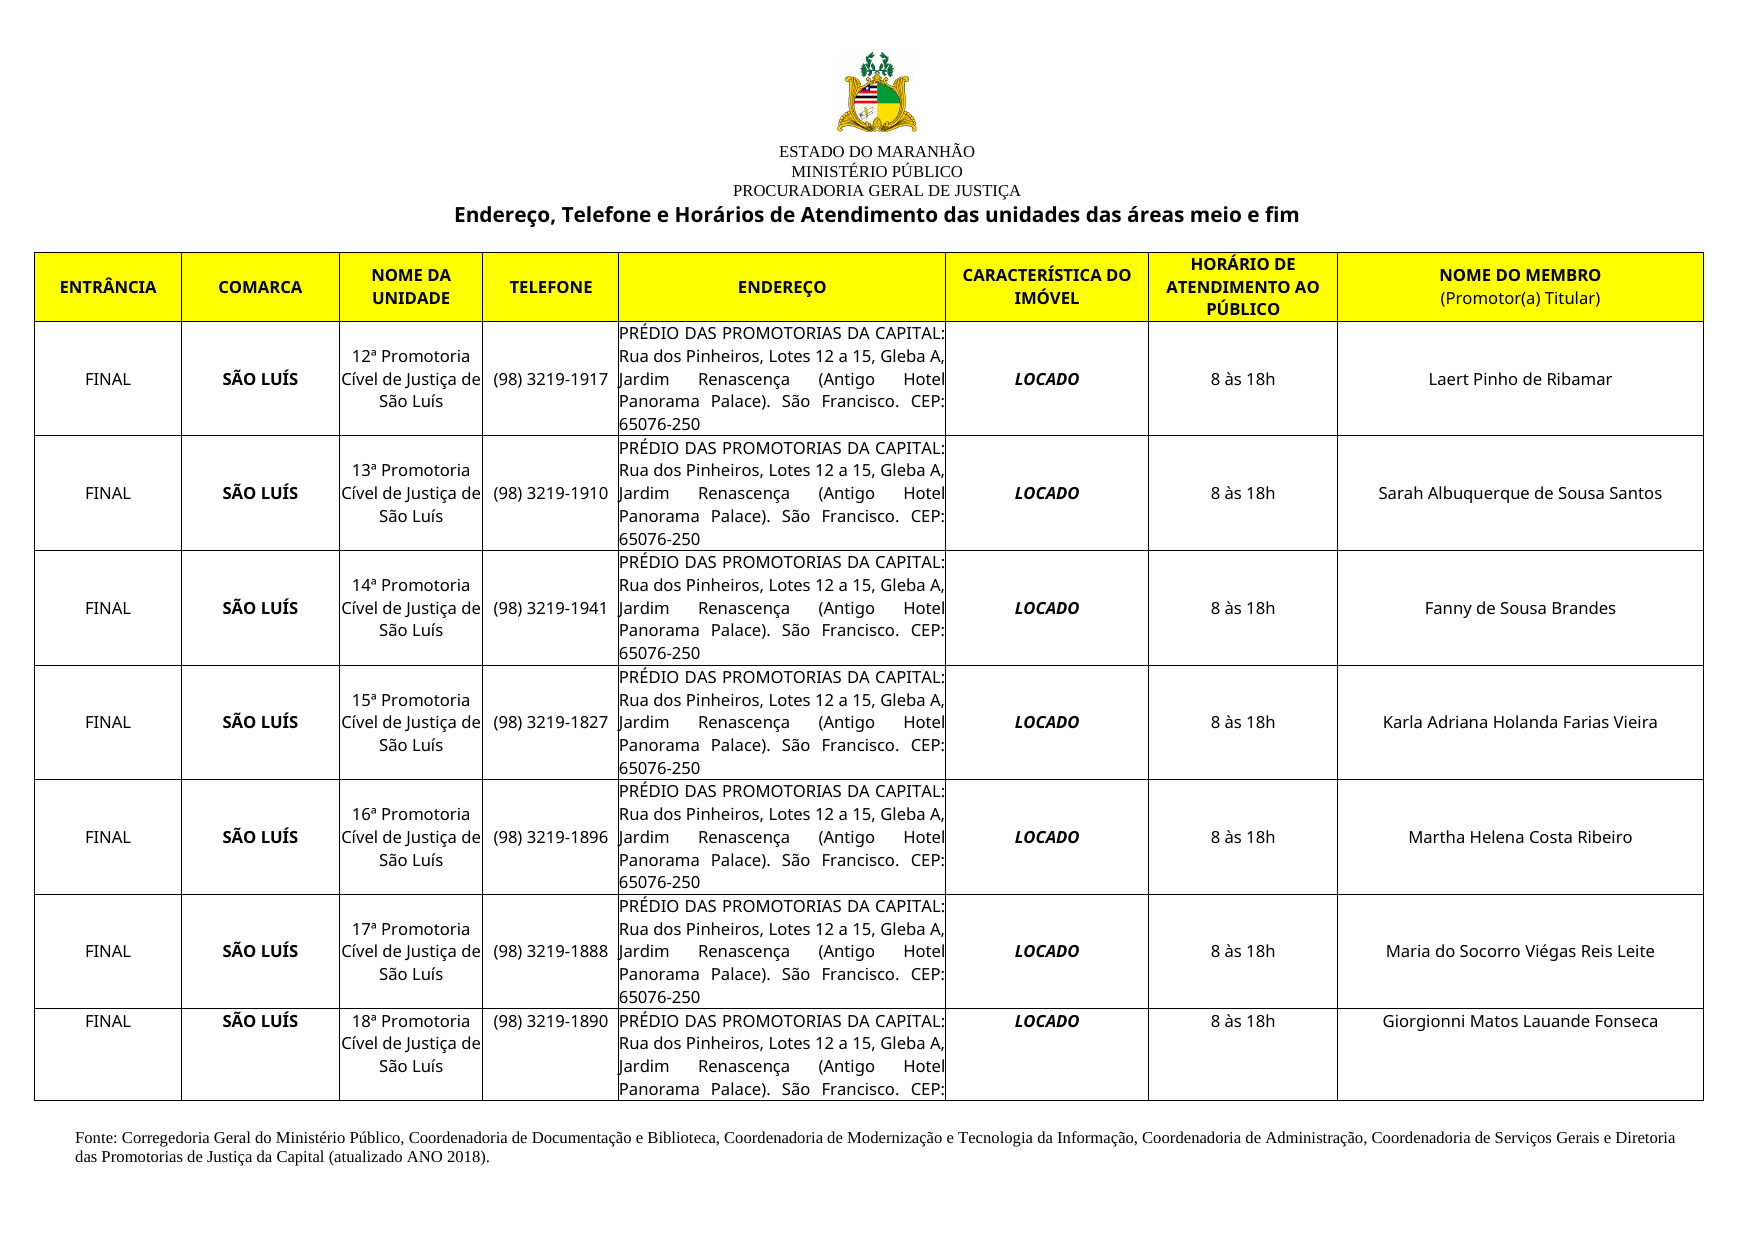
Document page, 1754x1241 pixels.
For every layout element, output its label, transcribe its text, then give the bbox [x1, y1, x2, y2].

table_cell 16ª Promotoria Cível de Justiça de São Luís [340, 780, 482, 894]
table_cell 12ª Promotoria Cível de Justiça de São Luís [340, 322, 482, 435]
table_cell (98) 3219-1941 [483, 551, 618, 664]
table_cell SÃO LUÍS [182, 322, 339, 435]
table_header NOME DA UNIDADE [340, 253, 482, 321]
table_header ENTRÂNCIA [35, 253, 181, 321]
table_cell 8 às 18h [1149, 1009, 1337, 1100]
table_cell FINAL [35, 551, 181, 664]
table_cell SÃO LUÍS [182, 551, 339, 664]
table_cell (98) 3219-1896 [483, 780, 618, 894]
table_cell LOCADO [946, 551, 1148, 664]
table_cell PRÉDIO DAS PROMOTORIAS DA CAPITAL: Rua dos Pinheiros, Lotes 12 a 15, Gleba A, Jardim Renascença (Antigo Hotel Panorama Palace). São Francisco. CEP: 65076-250 [619, 322, 945, 435]
table_cell Karla Adriana Holanda Farias Vieira [1338, 666, 1703, 779]
table_cell LOCADO [946, 322, 1148, 435]
table_cell PRÉDIO DAS PROMOTORIAS DA CAPITAL: Rua dos Pinheiros, Lotes 12 a 15, Gleba A, Jardim Renascença (Antigo Hotel Panorama Palace). São Francisco. CEP: 65076-250 [619, 895, 945, 1008]
table_header HORÁRIO DE ATENDIMENTO AO PÚBLICO [1149, 253, 1337, 321]
table_header COMARCA [182, 253, 339, 321]
table_cell FINAL [35, 780, 181, 894]
table_header TELEFONE [483, 253, 618, 321]
table_cell (98) 3219-1910 [483, 436, 618, 550]
table_cell PRÉDIO DAS PROMOTORIAS DA CAPITAL: Rua dos Pinheiros, Lotes 12 a 15, Gleba A, Jardim Renascença (Antigo Hotel Panorama Palace). São Francisco. CEP: [619, 1009, 945, 1100]
table_cell 8 às 18h [1149, 666, 1337, 779]
table_cell (98) 3219-1888 [483, 895, 618, 1008]
table_cell PRÉDIO DAS PROMOTORIAS DA CAPITAL: Rua dos Pinheiros, Lotes 12 a 15, Gleba A, Jardim Renascença (Antigo Hotel Panorama Palace). São Francisco. CEP: 65076-250 [619, 436, 945, 550]
table_cell Giorgionni Matos Lauande Fonseca [1338, 1009, 1703, 1100]
table_cell FINAL [35, 666, 181, 779]
table_cell 15ª Promotoria Cível de Justiça de São Luís [340, 666, 482, 779]
table_cell LOCADO [946, 895, 1148, 1008]
table_header NOME DO MEMBRO (Promotor(a) Titular) [1338, 253, 1703, 321]
table_cell PRÉDIO DAS PROMOTORIAS DA CAPITAL: Rua dos Pinheiros, Lotes 12 a 15, Gleba A, Jardim Renascença (Antigo Hotel Panorama Palace). São Francisco. CEP: 65076-250 [619, 551, 945, 664]
table_cell (98) 3219-1917 [483, 322, 618, 435]
table_cell Laert Pinho de Ribamar [1338, 322, 1703, 435]
table_cell 8 às 18h [1149, 436, 1337, 550]
table_cell (98) 3219-1827 [483, 666, 618, 779]
picture [837, 52, 917, 132]
table_header ENDEREÇO [619, 253, 945, 321]
table_cell FINAL [35, 436, 181, 550]
table_cell (98) 3219-1890 [483, 1009, 618, 1100]
table_cell 13ª Promotoria Cível de Justiça de São Luís [340, 436, 482, 550]
table_cell PRÉDIO DAS PROMOTORIAS DA CAPITAL: Rua dos Pinheiros, Lotes 12 a 15, Gleba A, Jardim Renascença (Antigo Hotel Panorama Palace). São Francisco. CEP: 65076-250 [619, 666, 945, 779]
table_cell 8 às 18h [1149, 780, 1337, 894]
table_cell 8 às 18h [1149, 895, 1337, 1008]
table_cell LOCADO [946, 780, 1148, 894]
table_cell Maria do Socorro Viégas Reis Leite [1338, 895, 1703, 1008]
table_cell Fanny de Sousa Brandes [1338, 551, 1703, 664]
table_cell SÃO LUÍS [182, 436, 339, 550]
table_cell 17ª Promotoria Cível de Justiça de São Luís [340, 895, 482, 1008]
table_cell 14ª Promotoria Cível de Justiça de São Luís [340, 551, 482, 664]
table_cell SÃO LUÍS [182, 780, 339, 894]
table_cell Sarah Albuquerque de Sousa Santos [1338, 436, 1703, 550]
table_cell 8 às 18h [1149, 551, 1337, 664]
table_cell LOCADO [946, 1009, 1148, 1100]
table_cell LOCADO [946, 666, 1148, 779]
table_cell SÃO LUÍS [182, 666, 339, 779]
table_cell LOCADO [946, 436, 1148, 550]
table_cell FINAL [35, 322, 181, 435]
table_cell FINAL [35, 1009, 181, 1100]
table_cell Martha Helena Costa Ribeiro [1338, 780, 1703, 894]
table_cell SÃO LUÍS [182, 895, 339, 1008]
table_cell 18ª Promotoria Cível de Justiça de São Luís [340, 1009, 482, 1100]
table_cell PRÉDIO DAS PROMOTORIAS DA CAPITAL: Rua dos Pinheiros, Lotes 12 a 15, Gleba A, Jardim Renascença (Antigo Hotel Panorama Palace). São Francisco. CEP: 65076-250 [619, 780, 945, 894]
table_cell SÃO LUÍS [182, 1009, 339, 1100]
table_header CARACTERÍSTICA DO IMÓVEL [946, 253, 1148, 321]
table_cell FINAL [35, 895, 181, 1008]
table_cell 8 às 18h [1149, 322, 1337, 435]
